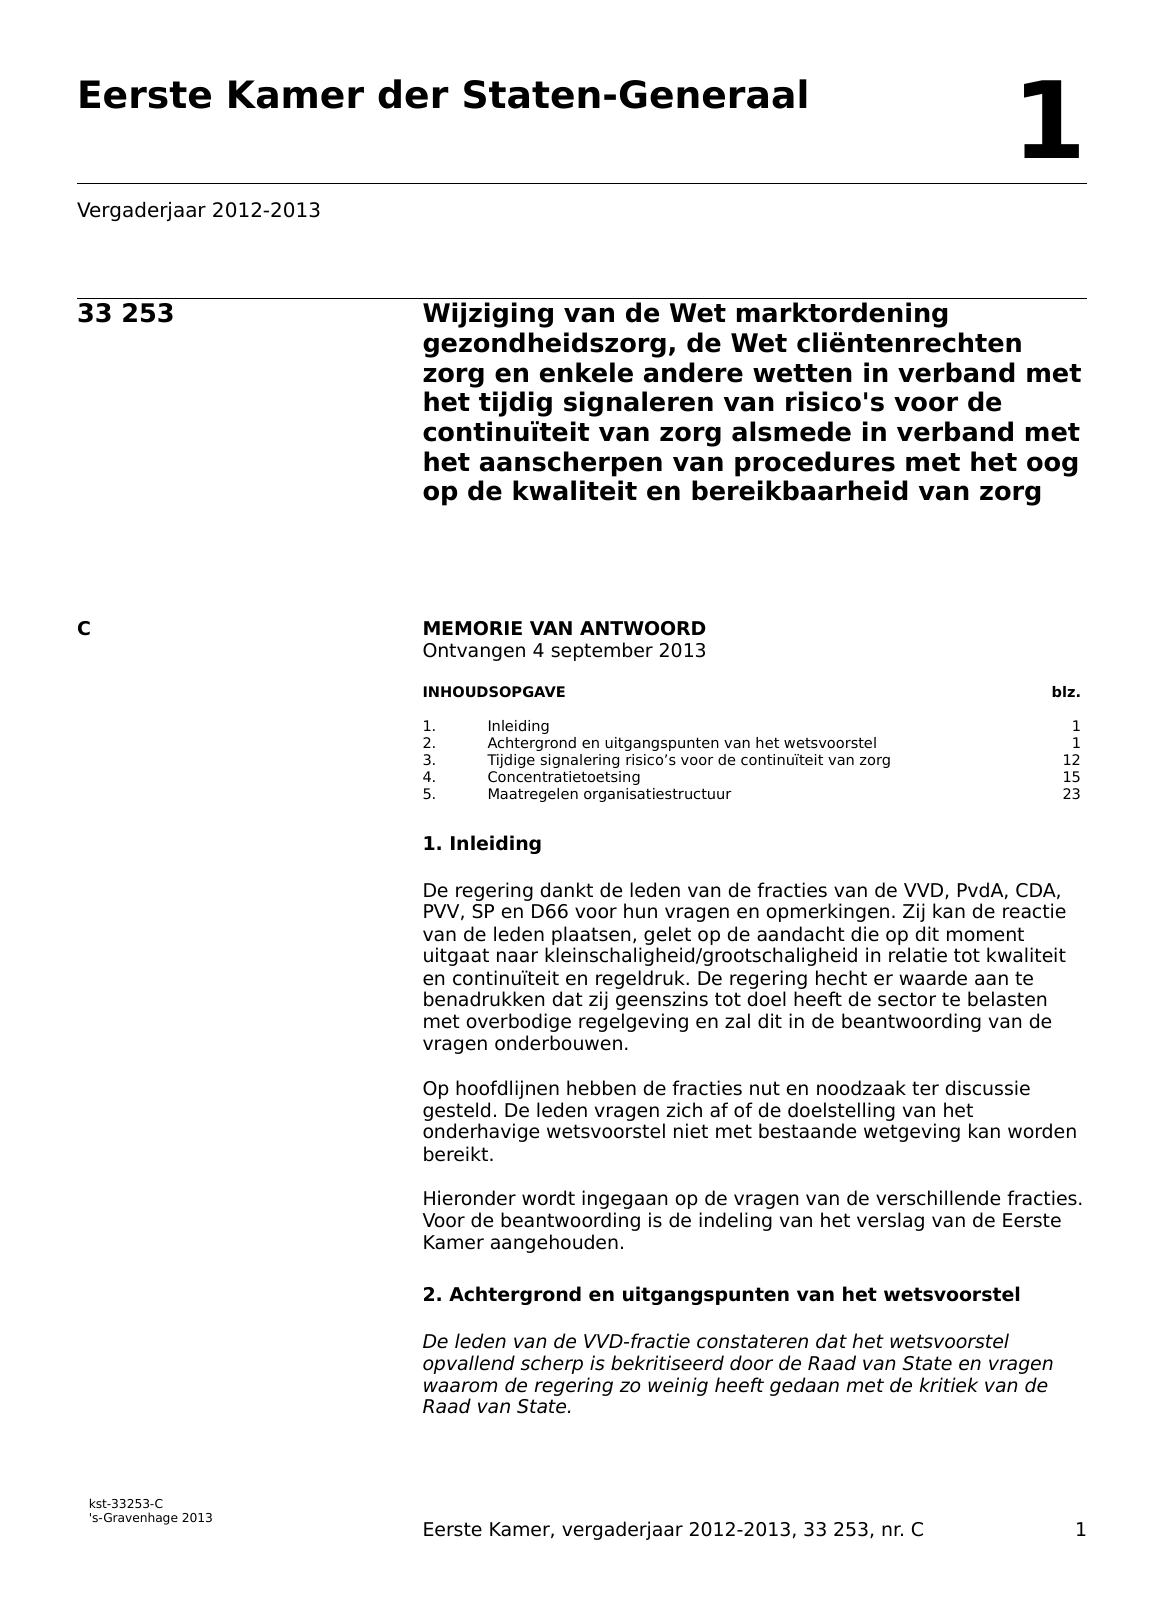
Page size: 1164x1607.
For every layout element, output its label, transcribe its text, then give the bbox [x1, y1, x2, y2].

table_header INHOUDSOPGAVE [422, 684, 1023, 701]
text 's-Gravenhage 2013 [88, 1511, 323, 1525]
text De leden van de VVD-fractie constateren dat het wetsvoorstel opvallend scherp is bekritiseerd door de Raad van State en vragen waarom de regering zo weinig heeft gedaan met de kritiek van de Raad van State. [422, 1331, 1087, 1418]
table_header 1 [886, 59, 1087, 183]
table_cell 3. [422, 752, 481, 768]
text Op hoofdlijnen hebben de fracties nut en noodzaak ter discussie gesteld. De leden vragen zich af of de doelstelling van het onderhavige wetsvoorstel niet met bestaande wetgeving kan worden bereikt. [422, 1077, 1087, 1165]
table_cell 12 [1023, 752, 1087, 768]
table_cell [422, 701, 481, 718]
text De regering dankt de leden van de fracties van de VVD, PvdA, CDA, PVV, SP en D66 voor hun vragen en opmerkingen. Zij kan de reactie van de leden plaatsen, gelet op de aandacht die op dit moment uitgaat naar kleinschaligheid/grootschaligheid in relatie tot kwaliteit en continuïteit en regeldruk. De regering hecht er waarde aan te benadrukken dat zij geenszins tot doel heeft de sector te belasten met overbodige regelgeving en zal dit in de beantwoording van de vragen onderbouwen. [422, 879, 1087, 1055]
table_cell Vergaderjaar 2012-2013 [77, 184, 1087, 298]
subtitle 2. Achtergrond en uitgangspunten van het wetsvoorstel [422, 1283, 1087, 1306]
text Ontvangen 4 september 2013 [422, 640, 1087, 662]
subtitle 33 253 Wijziging van de Wet marktordening gezondheidszorg, de Wet cliëntenrechten zorg en enkele andere wetten in verband met het tijdig signaleren van risico's voor de continuïteit van zorg alsmede in verband met het aanscherpen van procedures met het oog op de kwaliteit en bereikbaarheid van zorg [77, 299, 1087, 507]
table_cell Inleiding [481, 718, 1023, 734]
table_header blz. [1023, 684, 1087, 701]
table_cell 2. [422, 735, 481, 752]
table_cell 23 [1023, 786, 1087, 802]
table_cell 1 [1023, 735, 1087, 752]
table_cell [1023, 701, 1087, 718]
subtitle C MEMORIE VAN ANTWOORD [77, 618, 1087, 640]
table_cell Concentratietoetsing [481, 769, 1023, 786]
text Hieronder wordt ingegaan op de vragen van de verschillende fracties. Voor de beantwoording is de indeling van het verslag van de Eerste Kamer aangehouden. [422, 1188, 1087, 1253]
table_cell 1 [1023, 718, 1087, 734]
table_cell 5. [422, 786, 481, 802]
table_cell [481, 701, 1023, 718]
text kst-33253-C [88, 1497, 323, 1511]
table_cell Maatregelen organisatiestructuur [481, 786, 1023, 802]
table_cell 4. [422, 769, 481, 786]
table_cell Tijdige signalering risico’s voor de continuïteit van zorg [481, 752, 1023, 768]
table_cell 15 [1023, 769, 1087, 786]
table_cell Achtergrond en uitgangspunten van het wetsvoorstel [481, 735, 1023, 752]
table_header Eerste Kamer der Staten-Generaal [77, 59, 886, 183]
table_cell 1. [422, 718, 481, 734]
subtitle 1. Inleiding [422, 832, 1087, 854]
